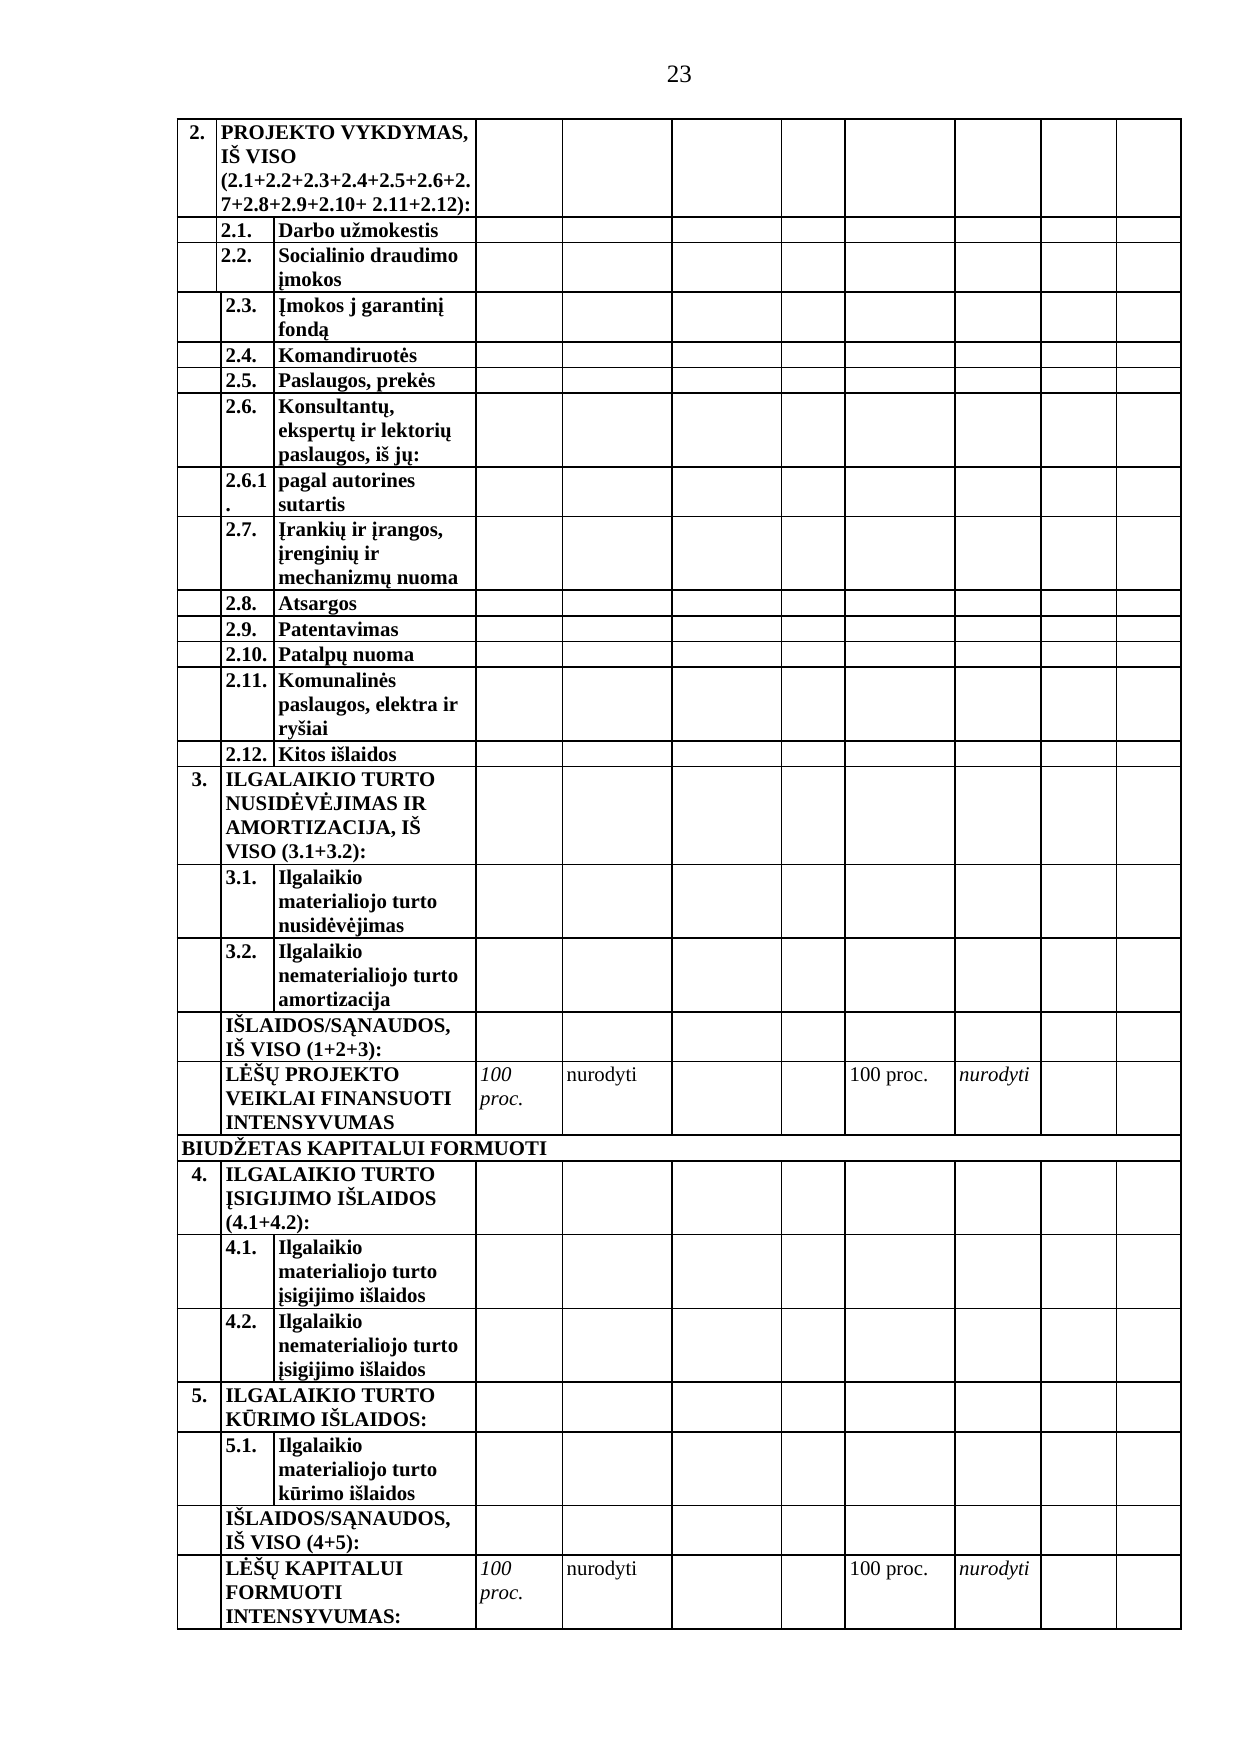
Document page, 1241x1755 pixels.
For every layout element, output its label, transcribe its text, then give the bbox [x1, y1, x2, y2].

table_cell [673, 120, 781, 216]
table_cell 3.1. [222, 865, 273, 937]
table_cell 2.1. [217, 218, 221, 242]
table_cell [782, 468, 844, 516]
table_cell [563, 468, 671, 516]
table_cell [558, 591, 562, 615]
table_cell [956, 1506, 1040, 1554]
table_cell [673, 517, 781, 589]
table_cell [563, 1433, 671, 1505]
table_cell [563, 668, 671, 740]
table_cell [673, 1556, 781, 1628]
table_cell 4. [178, 1162, 220, 1234]
table_cell [782, 218, 786, 242]
table_cell nurodyti [563, 1062, 671, 1134]
table_cell [673, 1506, 781, 1554]
table_cell 100 proc. [846, 1556, 954, 1628]
table_cell [477, 1162, 562, 1234]
table_cell [178, 1556, 220, 1628]
table_cell [673, 1433, 781, 1505]
table_cell [777, 742, 781, 766]
table_cell 5.1. [222, 1433, 273, 1505]
table_cell 2.2. [217, 243, 273, 291]
table_cell [782, 120, 844, 216]
table_cell [673, 468, 781, 516]
table_cell [1117, 368, 1121, 392]
table_cell [1042, 767, 1116, 863]
table_cell [477, 1235, 562, 1307]
table_cell [1117, 517, 1180, 589]
table_cell 2.7. [222, 517, 273, 589]
table_cell [178, 1433, 220, 1505]
table_cell [956, 1433, 1040, 1505]
table_cell [1117, 468, 1180, 516]
table_cell [782, 617, 786, 641]
table_cell [563, 1506, 671, 1554]
table_cell [477, 767, 562, 863]
table_cell [1117, 120, 1180, 216]
table_cell [1042, 1309, 1116, 1381]
table_cell [956, 1235, 1040, 1307]
table_cell [1117, 243, 1180, 291]
table_cell [558, 617, 562, 641]
table_cell [563, 243, 671, 291]
table_cell [1112, 343, 1116, 367]
table_cell [1042, 293, 1116, 341]
table_cell [673, 767, 781, 863]
table_cell [477, 865, 562, 937]
table_cell [673, 865, 781, 937]
table_cell nurodyti [563, 1556, 671, 1628]
table_cell [782, 1162, 844, 1234]
table_cell [1117, 1506, 1180, 1554]
table_cell [782, 668, 844, 740]
table_cell [178, 243, 216, 291]
table_cell [178, 517, 220, 589]
table_cell [846, 120, 954, 216]
table_cell [563, 1235, 671, 1307]
table_cell [1117, 939, 1180, 1011]
table_cell [782, 1235, 844, 1307]
table_cell [846, 293, 954, 341]
table_cell [1117, 1013, 1180, 1061]
table_cell [1112, 742, 1116, 766]
table_cell [563, 394, 671, 466]
table_cell [956, 517, 1040, 589]
table_cell [1042, 468, 1116, 516]
table_cell [477, 1013, 562, 1061]
table_cell [1112, 368, 1116, 392]
table_cell [846, 468, 954, 516]
table_cell [782, 1013, 844, 1061]
table_cell [477, 1383, 562, 1431]
table_cell [956, 865, 1040, 937]
table_cell [782, 642, 786, 666]
table_cell [956, 468, 1040, 516]
table_cell [673, 668, 781, 740]
table_cell [178, 1309, 220, 1381]
table_cell [956, 1013, 1040, 1061]
table_cell [1042, 1433, 1116, 1505]
table_cell [673, 1235, 781, 1307]
table_cell [1117, 1383, 1180, 1431]
table_cell [956, 394, 1040, 466]
table_cell [673, 1013, 781, 1061]
table_cell [1117, 1062, 1180, 1134]
table_cell [782, 343, 786, 367]
table_cell 3. [178, 767, 220, 863]
table_cell [956, 1383, 1040, 1431]
table_cell nurodyti [956, 1062, 1040, 1134]
table_cell [846, 1506, 954, 1554]
table_cell [777, 368, 781, 392]
table_cell [1042, 1235, 1116, 1307]
table_cell [777, 218, 781, 242]
table_cell [563, 767, 671, 863]
table_cell 2.3. [222, 293, 273, 341]
table_cell [477, 1309, 562, 1381]
table_cell [558, 368, 562, 392]
table_cell [777, 617, 781, 641]
table_cell [846, 517, 954, 589]
table_cell [846, 939, 954, 1011]
table_cell [846, 668, 954, 740]
table_cell 4.2. [222, 1309, 273, 1381]
table_cell [1042, 1013, 1116, 1061]
table_cell [178, 1062, 220, 1134]
table_cell [477, 517, 562, 589]
table_cell [782, 368, 786, 392]
table_cell [1042, 939, 1116, 1011]
table_cell [956, 120, 1040, 216]
table_cell [782, 1309, 844, 1381]
table_cell [782, 865, 844, 937]
table_cell [178, 1506, 220, 1554]
table_cell [1117, 293, 1180, 341]
table_cell [1112, 591, 1116, 615]
table_cell [558, 343, 562, 367]
table_cell [846, 767, 954, 863]
table_cell [956, 939, 1040, 1011]
table_cell [1042, 1062, 1116, 1134]
table_cell [212, 218, 216, 242]
table_cell [1042, 1506, 1116, 1554]
table_cell [563, 939, 671, 1011]
table_cell 3.2. [222, 939, 273, 1011]
table_cell [673, 939, 781, 1011]
table_cell [1042, 668, 1116, 740]
table_cell [563, 1013, 671, 1061]
table_cell [782, 517, 844, 589]
table_cell [1117, 617, 1121, 641]
table_cell [563, 1383, 671, 1431]
table_cell [846, 1309, 954, 1381]
table_cell [477, 1506, 562, 1554]
table_cell [782, 293, 844, 341]
table_cell [558, 642, 562, 666]
table_cell [1042, 865, 1116, 937]
table_cell [1117, 1556, 1180, 1628]
table_cell [782, 742, 786, 766]
table_cell [1117, 343, 1121, 367]
table_cell [782, 1556, 844, 1628]
table_cell [782, 394, 844, 466]
table_cell [178, 394, 220, 466]
table_cell [782, 1506, 844, 1554]
table_cell [558, 218, 562, 242]
table_cell [1042, 1556, 1116, 1628]
table_cell [477, 668, 562, 740]
table_cell [956, 293, 1040, 341]
table_cell [673, 1383, 781, 1431]
table_cell [1117, 218, 1121, 242]
table_cell [782, 591, 786, 615]
table_cell [1117, 642, 1121, 666]
table_cell [777, 642, 781, 666]
table_cell 100 proc. [477, 1556, 562, 1628]
table_cell [846, 243, 954, 291]
table_cell [563, 865, 671, 937]
table_cell [1117, 1433, 1180, 1505]
table_cell [846, 1013, 954, 1061]
table_cell [1112, 218, 1116, 242]
table_cell [178, 293, 220, 341]
table_cell [673, 293, 781, 341]
table_cell [477, 1433, 562, 1505]
table_cell [782, 1383, 844, 1431]
table_cell 5. [178, 1383, 220, 1431]
table_cell [563, 293, 671, 341]
table_cell [178, 1235, 220, 1307]
table_cell [1042, 394, 1116, 466]
table_cell [956, 243, 1040, 291]
table_cell [1042, 1162, 1116, 1234]
table_cell [1117, 865, 1180, 937]
table_cell [846, 394, 954, 466]
table_cell [846, 1383, 954, 1431]
table_cell nurodyti [956, 1556, 1040, 1628]
table_cell [782, 1433, 844, 1505]
table_cell [1117, 591, 1121, 615]
table_cell [673, 394, 781, 466]
table_cell [563, 1309, 671, 1381]
table_cell [477, 243, 562, 291]
table_cell [846, 1433, 954, 1505]
table_cell [673, 243, 781, 291]
table_cell [782, 243, 844, 291]
table_cell [563, 1162, 671, 1234]
table_cell [782, 1062, 844, 1134]
table_cell [673, 1309, 781, 1381]
table_cell [956, 1309, 1040, 1381]
table_cell [1117, 1162, 1180, 1234]
table_cell 2.11. [222, 668, 273, 740]
table_cell [846, 865, 954, 937]
table_cell [777, 343, 781, 367]
table_cell [477, 120, 562, 216]
table_cell [846, 1235, 954, 1307]
table_cell [178, 468, 220, 516]
table_cell [782, 767, 844, 863]
table_cell [563, 120, 671, 216]
table_cell [1117, 668, 1180, 740]
table_cell [1042, 517, 1116, 589]
table_cell [673, 1162, 781, 1234]
table_cell [1042, 120, 1116, 216]
table_cell [782, 939, 844, 1011]
table_cell [178, 939, 220, 1011]
table_cell 2. [178, 120, 216, 216]
table_cell [673, 1062, 781, 1134]
table_cell [1117, 767, 1180, 863]
table_cell [1112, 617, 1116, 641]
table_cell [1117, 394, 1180, 466]
table_cell 100 proc. [846, 1062, 954, 1134]
table_cell [777, 591, 781, 615]
table_cell [178, 668, 220, 740]
table_cell [477, 939, 562, 1011]
table_cell [956, 767, 1040, 863]
table_cell 4.1. [222, 1235, 273, 1307]
table_cell [1042, 243, 1116, 291]
table_cell [956, 1162, 1040, 1234]
table_cell [1112, 642, 1116, 666]
table_cell [178, 865, 220, 937]
table_cell [477, 394, 562, 466]
table_cell [558, 742, 562, 766]
table_cell [956, 668, 1040, 740]
table_cell [1117, 1235, 1180, 1307]
table_cell [563, 517, 671, 589]
table_cell [477, 468, 562, 516]
table_cell [1117, 1309, 1180, 1381]
table_cell [1117, 742, 1121, 766]
table_cell [846, 1162, 954, 1234]
table_cell 2.6. [222, 394, 273, 466]
table_cell [1042, 1383, 1116, 1431]
table_cell [178, 1013, 220, 1061]
table_cell [477, 293, 562, 341]
table_cell 100 proc. [477, 1062, 562, 1134]
